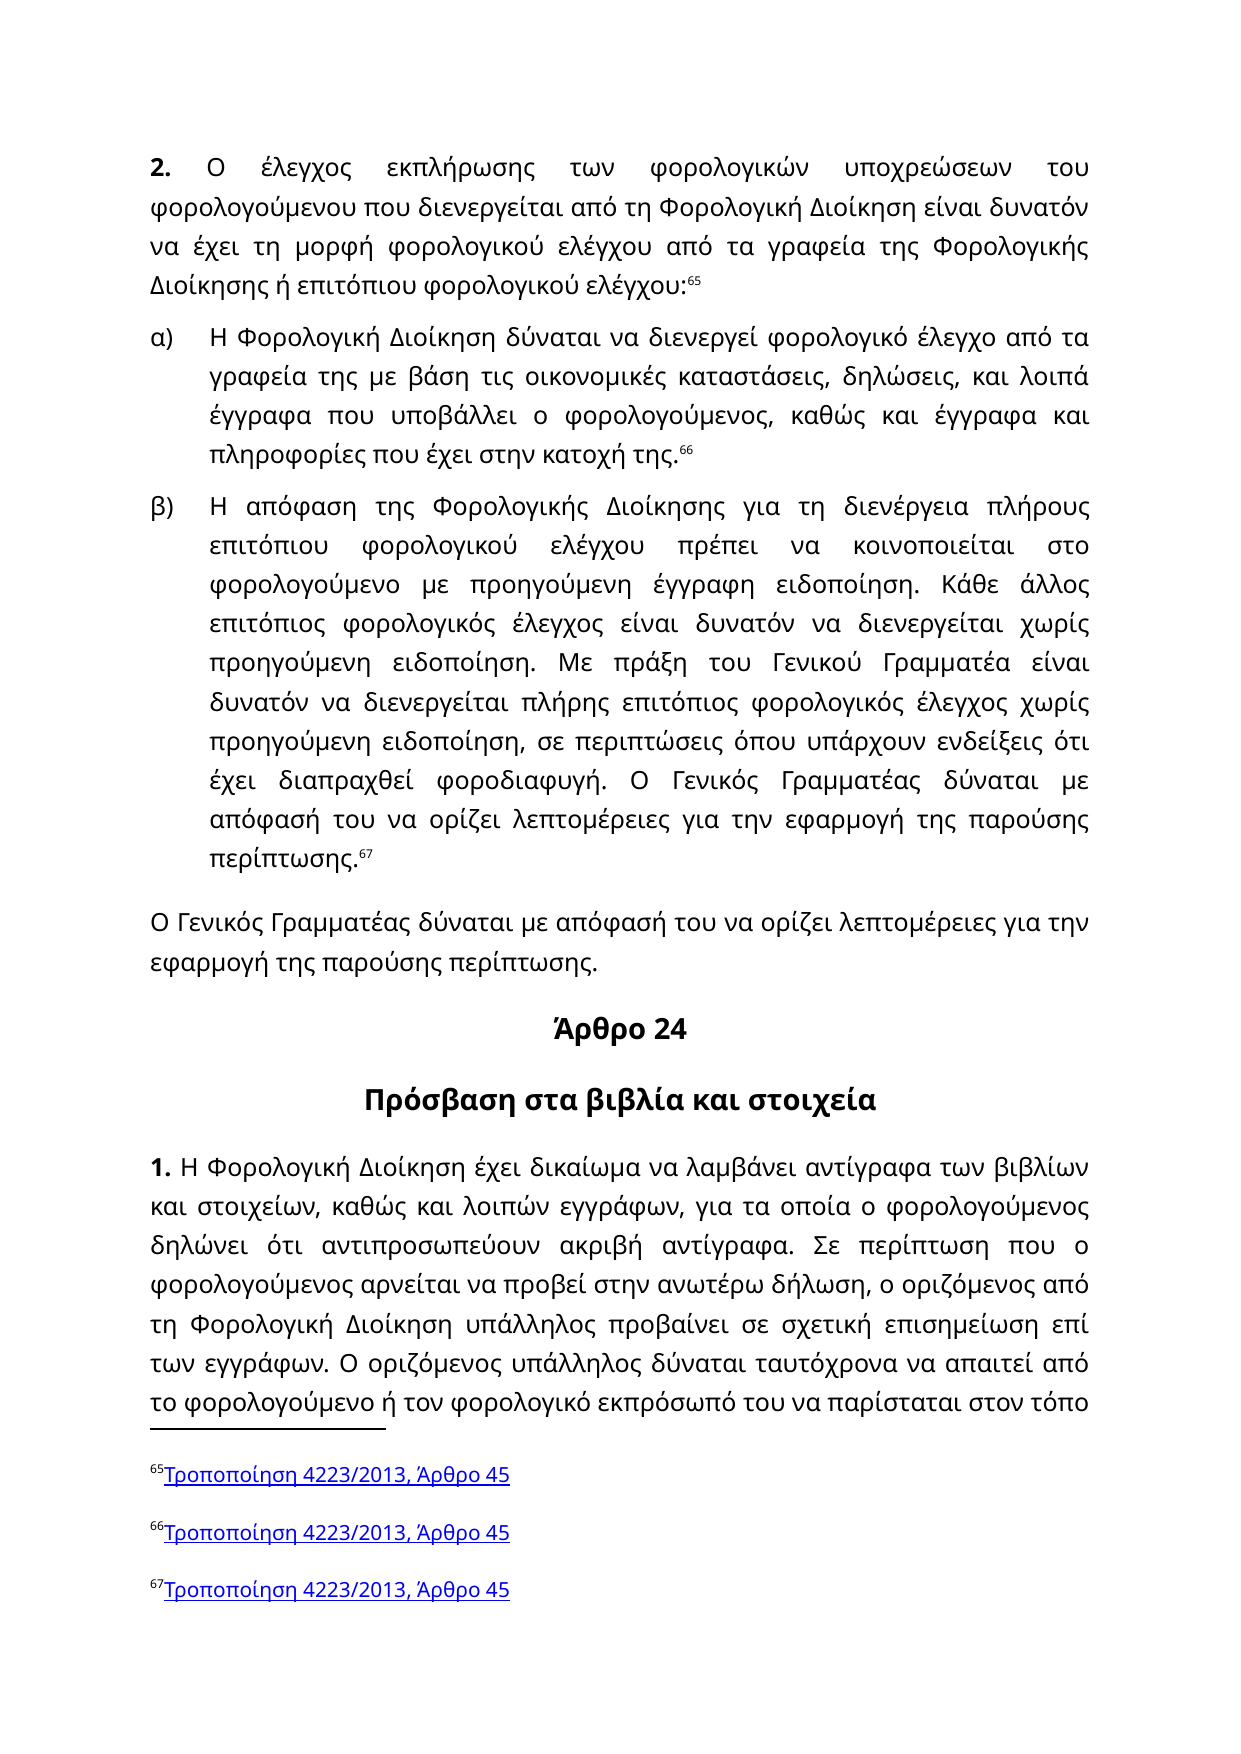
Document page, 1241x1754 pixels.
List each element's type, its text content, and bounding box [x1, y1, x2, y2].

subtitle Πρόσβαση στα βιβλία και στοιχεία [150, 1079, 1090, 1119]
text Τροποποίηση 4223/2013, Άρθρο 45 [150, 1460, 1090, 1489]
text 2. Ο έλεγχος εκπλήρωσης των φορολογικών υποχρεώσεων του φορολογούμενου που διενεργείται από τη Φορολογική Διοίκηση είναι δυνατόν να έχει τη μορφή φορολογικού ελέγχου από τα γραφεία της Φορολογικής Διοίκησης ή επιτόπιου φορολογικού ελέγχου: [150, 150, 1090, 302]
text 1. Η Φορολογική Διοίκηση έχει δικαίωμα να λαμβάνει αντίγραφα των βιβλίων και στοιχείων, καθώς και λοιπών εγγράφων, για τα οποία ο φορολογούμενος δηλώνει ότι αντιπροσωπεύουν ακριβή αντίγραφα. Σε περίπτωση που ο φορολογούμενος αρνείται να προβεί στην ανωτέρω δήλωση, ο οριζόμενος από τη Φορολογική Διοίκηση υπάλληλος προβαίνει σε σχετική επισημείωση επί των εγγράφων. Ο οριζόμενος υπάλληλος δύναται ταυτόχρονα να απαιτεί από το φορολογούμενο ή τον φορολογικό εκπρόσωπό του να παρίσταται στον τόπο [150, 1149, 1090, 1419]
subtitle Άρθρο 24 [150, 1008, 1090, 1048]
text Τροποποίηση 4223/2013, Άρθρο 45 [150, 1576, 1090, 1604]
list β) Η απόφαση της Φορολογικής Διοίκησης για τη διενέργεια πλήρους επιτόπιου φορολογικού ελέγχου πρέπει να κοινοποιείται στο φορολογούμενο με προηγούμενη έγγραφη ειδοποίηση. Κάθε άλλος επιτόπιος φορολογικός έλεγχος είναι δυνατόν να διενεργείται χωρίς προηγούμενη ειδοποίηση. Με πράξη του Γενικού Γραμματέα είναι δυνατόν να διενεργείται πλήρης επιτόπιος φορολογικός έλεγχος χωρίς προηγούμενη ειδοποίηση, σε περιπτώσεις όπου υπάρχουν ενδείξεις ότι έχει διαπραχθεί φοροδιαφυγή. Ο Γενικός Γραμματέας δύναται με απόφασή του να ορίζει λεπτομέρειες για την εφαρμογή της παρούσης περίπτωσης. [150, 488, 1090, 875]
list α) Η Φορολογική Διοίκηση δύναται να διενεργεί φορολογικό έλεγχο από τα γραφεία της με βάση τις οικονομικές καταστάσεις, δηλώσεις, και λοιπά έγγραφα που υποβάλλει ο φορολογούμενος, καθώς και έγγραφα και πληροφορίες που έχει στην κατοχή της. [150, 319, 1090, 471]
text Ο Γενικός Γραμματέας δύναται με απόφασή του να ορίζει λεπτομέρειες για την εφαρμογή της παρούσης περίπτωσης. [150, 905, 1090, 978]
text Τροποποίηση 4223/2013, Άρθρο 45 [150, 1518, 1090, 1546]
